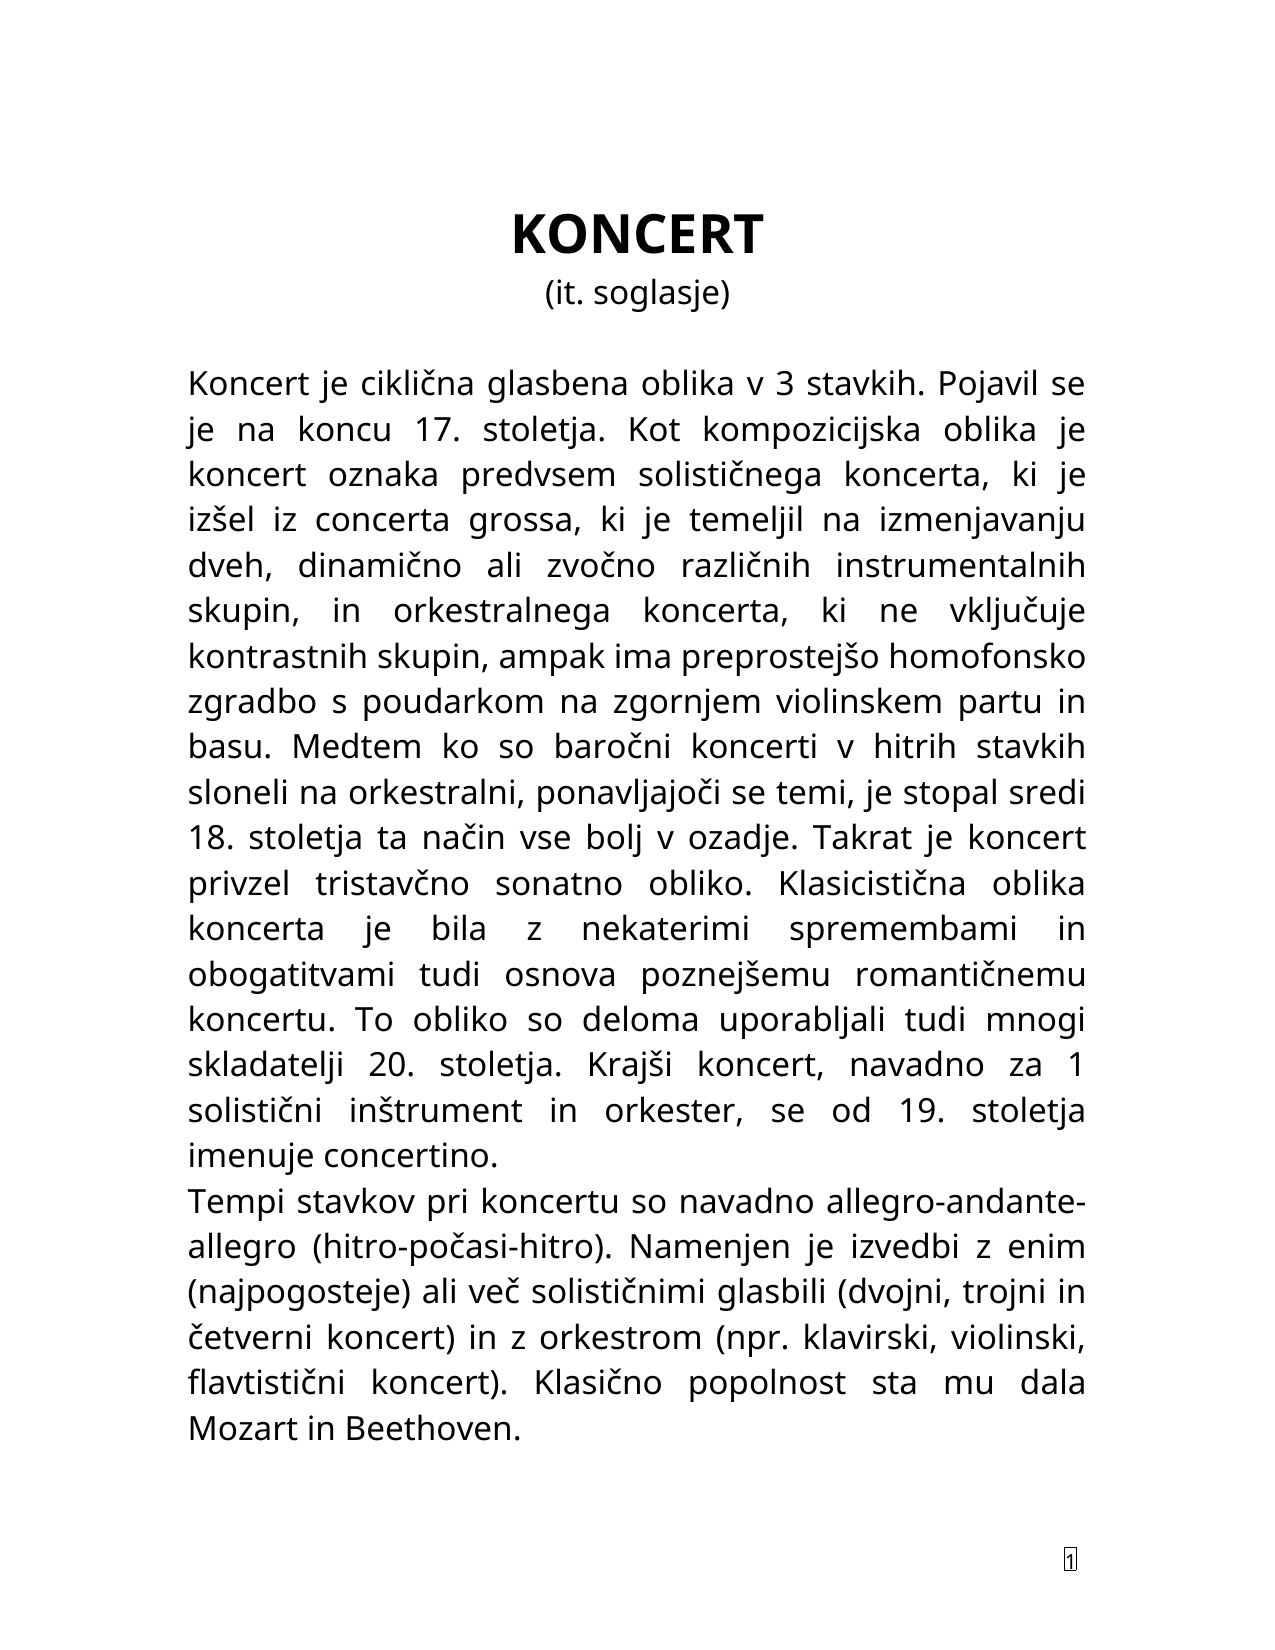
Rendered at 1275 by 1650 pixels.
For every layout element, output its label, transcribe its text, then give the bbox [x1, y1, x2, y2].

text KONCERT [187, 195, 1087, 269]
text (it. soglasje) [187, 269, 1087, 314]
text Tempi stavkov pri koncertu so navadno allegro-andante-allegro (hitro-počasi-hitro). Namenjen je izvedbi z enim (najpogosteje) ali več solističnimi glasbili (dvojni, trojni in četverni koncert) in z orkestrom (npr. klavirski, violinski, flavtistični koncert). Klasično popolnost sta mu dala Mozart in Beethoven. [187, 1177, 1087, 1450]
text Koncert je ciklična glasbena oblika v 3 stavkih. Pojavil se je na koncu 17. stoletja. Kot kompozicijska oblika je koncert oznaka predvsem solističnega koncerta, ki je izšel iz concerta grossa, ki je temeljil na izmenjavanju dveh, dinamično ali zvočno različnih instrumentalnih skupin, in orkestralnega koncerta, ki ne vključuje kontrastnih skupin, ampak ima preprostejšo homofonsko zgradbo s poudarkom na zgornjem violinskem partu in basu. Medtem ko so baročni koncerti v hitrih stavkih sloneli na orkestralni, ponavljajoči se temi, je stopal sredi 18. stoletja ta način vse bolj v ozadje. Takrat je koncert privzel tristavčno sonatno obliko. Klasicistična oblika koncerta je bila z nekaterimi spremembami in obogatitvami tudi osnova poznejšemu romantičnemu koncertu. To obliko so deloma uporabljali tudi mnogi skladatelji 20. stoletja. Krajši koncert, navadno za 1 solistični inštrument in orkester, se od 19. stoletja imenuje concertino. [187, 360, 1087, 1177]
